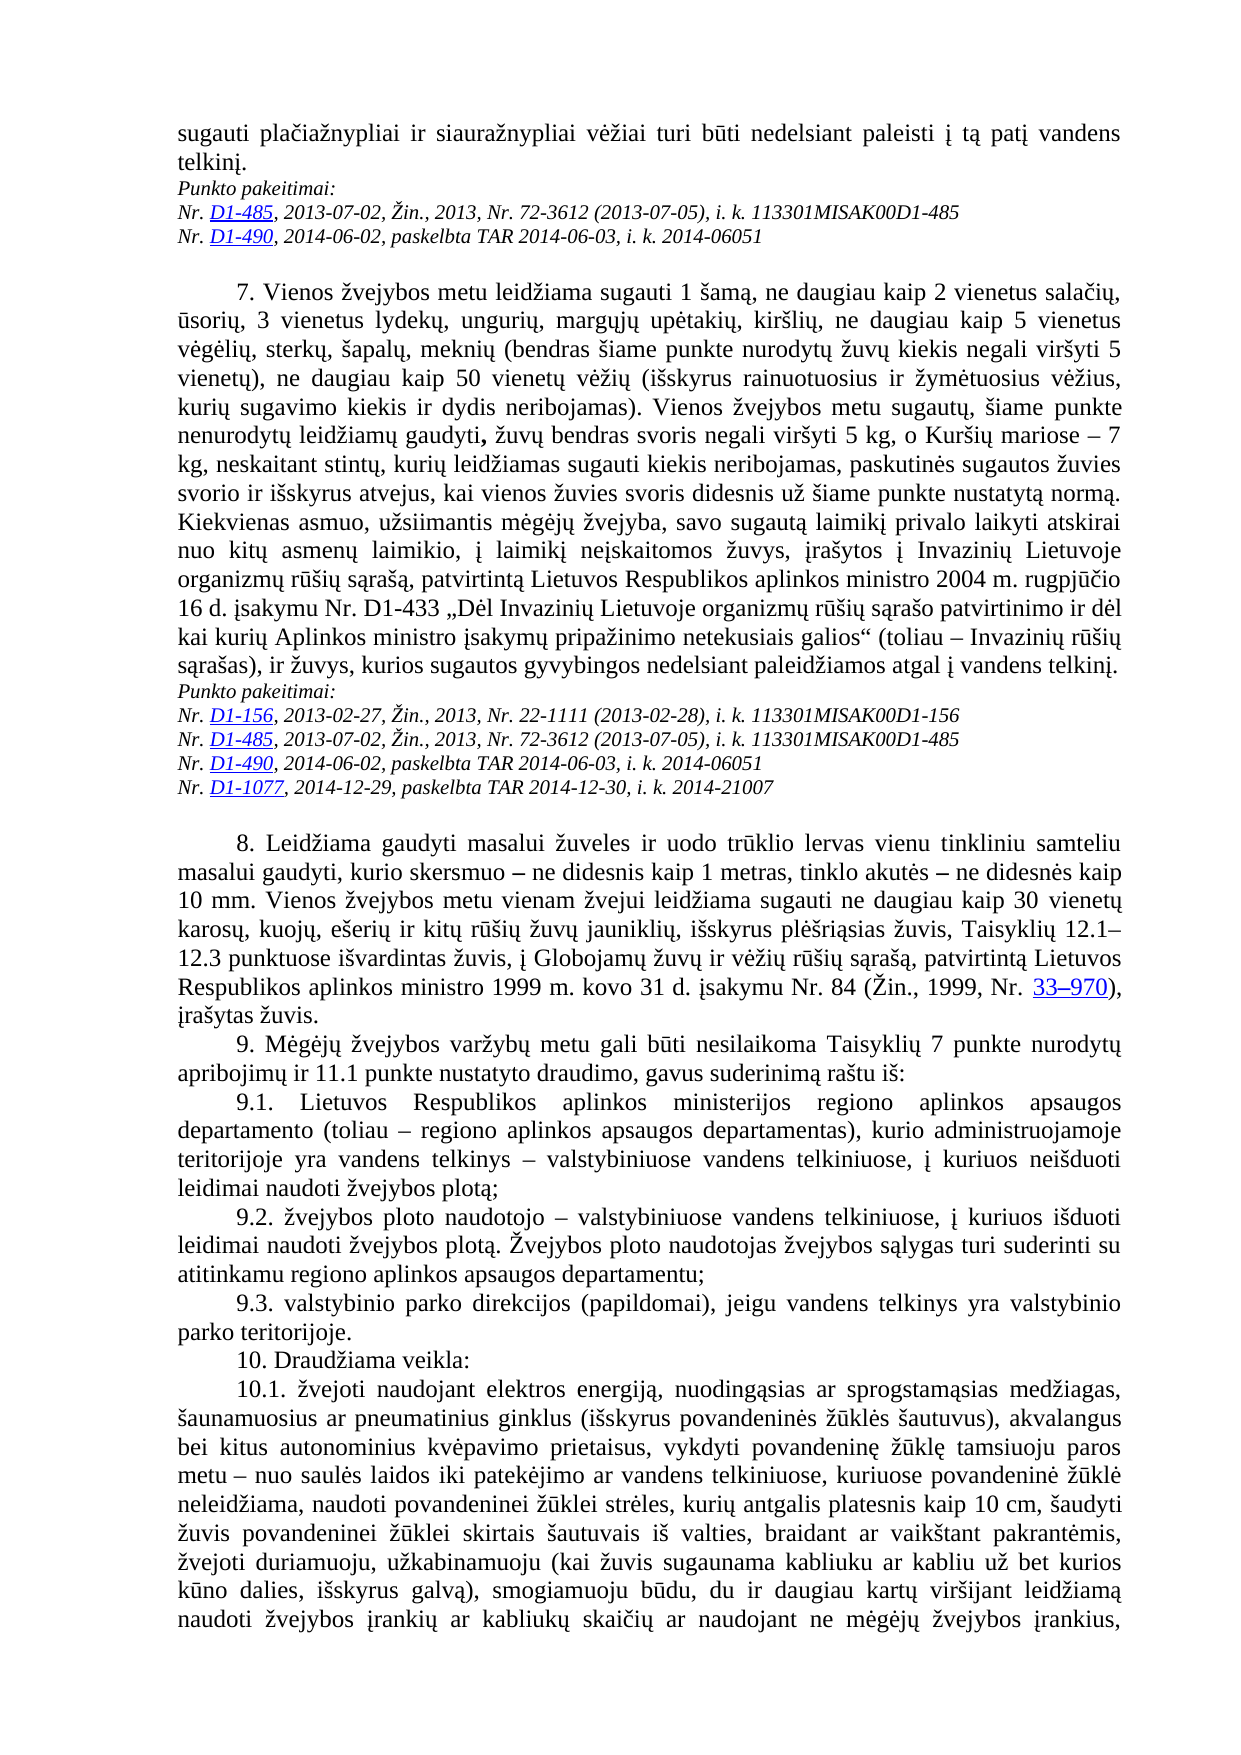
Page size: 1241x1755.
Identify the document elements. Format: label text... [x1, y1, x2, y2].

text Punkto pakeitimai: [177, 176, 1122, 200]
text 10. Draudžiama veikla: [177, 1346, 1122, 1374]
text 7. Vienos žvejybos metu leidžiama sugauti 1 šamą, ne daugiau kaip 2 vienetus salačių, ūsorių, 3 vienetus lydekų, ungurių, margųjų upėtakių, kiršlių, ne daugiau kaip 5 vienetus vėgėlių, sterkų, šapalų, meknių (bendras šiame punkte nurodytų žuvų kiekis negali viršyti 5 vienetų), ne daugiau kaip 50 vienetų vėžių (išskyrus rainuotuosius ir žymėtuosius vėžius, kurių sugavimo kiekis ir dydis neribojamas). Vienos žvejybos metu sugautų, šiame punkte nenurodytų leidžiamų gaudyti, žuvų bendras svoris negali viršyti 5 kg, o Kuršių mariose – 7 kg, neskaitant stintų, kurių leidžiamas sugauti kiekis neribojamas, paskutinės sugautos žuvies svorio ir išskyrus atvejus, kai vienos žuvies svoris didesnis už šiame punkte nustatytą normą. Kiekvienas asmuo, užsiimantis mėgėjų žvejyba, savo sugautą laimikį privalo laikyti atskirai nuo kitų asmenų laimikio, į laimikį neįskaitomos žuvys, įrašytos į Invazinių Lietuvoje organizmų rūšių sąrašą, patvirtintą Lietuvos Respublikos aplinkos ministro 2004 m. rugpjūčio 16 d. įsakymu Nr. D1-433 „Dėl Invazinių Lietuvoje organizmų rūšių sąrašo patvirtinimo ir dėl kai kurių Aplinkos ministro įsakymų pripažinimo netekusiais galios“ (toliau – Invazinių rūšių sąrašas), ir žuvys, kurios sugautos gyvybingos nedelsiant paleidžiamos atgal į vandens telkinį. [177, 277, 1122, 679]
text 10.1. žvejoti naudojant elektros energiją, nuodingąsias ar sprogstamąsias medžiagas, šaunamuosius ar pneumatinius ginklus (išskyrus povandeninės žūklės šautuvus), akvalangus bei kitus autonominius kvėpavimo prietaisus, vykdyti povandeninę žūklę tamsiuoju paros metu – nuo saulės laidos iki patekėjimo ar vandens telkiniuose, kuriuose povandeninė žūklė neleidžiama, naudoti povandeninei žūklei strėles, kurių antgalis platesnis kaip 10 cm, šaudyti žuvis povandeninei žūklei skirtais šautuvais iš valties, braidant ar vaikštant pakrantėmis, žvejoti duriamuoju, užkabinamuoju (kai žuvis sugaunama kabliuku ar kabliu už bet kurios kūno dalies, išskyrus galvą), smogiamuoju būdu, du ir daugiau kartų viršijant leidžiamą naudoti žvejybos įrankių ar kabliukų skaičių ar naudojant ne mėgėjų žvejybos įrankius, [177, 1374, 1122, 1633]
text 9.2. žvejybos ploto naudotojo – valstybiniuose vandens telkiniuose, į kuriuos išduoti leidimai naudoti žvejybos plotą. Žvejybos ploto naudotojas žvejybos sąlygas turi suderinti su atitinkamu regiono aplinkos apsaugos departamentu; [177, 1202, 1122, 1288]
text Nr. D1-156, 2013-02-27, Žin., 2013, Nr. 22-1111 (2013-02-28), i. k. 113301MISAK00D1-156 [177, 703, 1122, 727]
text 9.1. Lietuvos Respublikos aplinkos ministerijos regiono aplinkos apsaugos departamento (toliau – regiono aplinkos apsaugos departamentas), kurio administruojamoje teritorijoje yra vandens telkinys – valstybiniuose vandens telkiniuose, į kuriuos neišduoti leidimai naudoti žvejybos plotą; [177, 1087, 1122, 1202]
text 9.3. valstybinio parko direkcijos (papildomai), jeigu vandens telkinys yra valstybinio parko teritorijoje. [177, 1288, 1122, 1346]
text 9. Mėgėjų žvejybos varžybų metu gali būti nesilaikoma Taisyklių 7 punkte nurodytų apribojimų ir 11.1 punkte nustatyto draudimo, gavus suderinimą raštu iš: [177, 1029, 1122, 1087]
text Punkto pakeitimai: [177, 679, 1122, 703]
text Nr. D1-485, 2013-07-02, Žin., 2013, Nr. 72-3612 (2013-07-05), i. k. 113301MISAK00D1-485 [177, 200, 1122, 224]
text Nr. D1-490, 2014-06-02, paskelbta TAR 2014-06-03, i. k. 2014-06051 [177, 751, 1122, 775]
text sugauti plačiažnypliai ir siauražnypliai vėžiai turi būti nedelsiant paleisti į tą patį vandens telkinį. [177, 118, 1122, 176]
text Nr. D1-1077, 2014-12-29, paskelbta TAR 2014-12-30, i. k. 2014-21007 [177, 775, 1122, 799]
text Nr. D1-485, 2013-07-02, Žin., 2013, Nr. 72-3612 (2013-07-05), i. k. 113301MISAK00D1-485 [177, 727, 1122, 751]
text Nr. D1-490, 2014-06-02, paskelbta TAR 2014-06-03, i. k. 2014-06051 [177, 224, 1122, 248]
text 8. Leidžiama gaudyti masalui žuveles ir uodo trūklio lervas vienu tinkliniu samteliu masalui gaudyti, kurio skersmuo – ne didesnis kaip 1 metras, tinklo akutės – ne didesnės kaip 10 mm. Vienos žvejybos metu vienam žvejui leidžiama sugauti ne daugiau kaip 30 vienetų karosų, kuojų, ešerių ir kitų rūšių žuvų jauniklių, išskyrus plėšriąsias žuvis, Taisyklių 12.1–12.3 punktuose išvardintas žuvis, į Globojamų žuvų ir vėžių rūšių sąrašą, patvirtintą Lietuvos Respublikos aplinkos ministro 1999 m. kovo 31 d. įsakymu Nr. 84 (Žin., 1999, Nr. 33–970), įrašytas žuvis. [177, 828, 1122, 1029]
